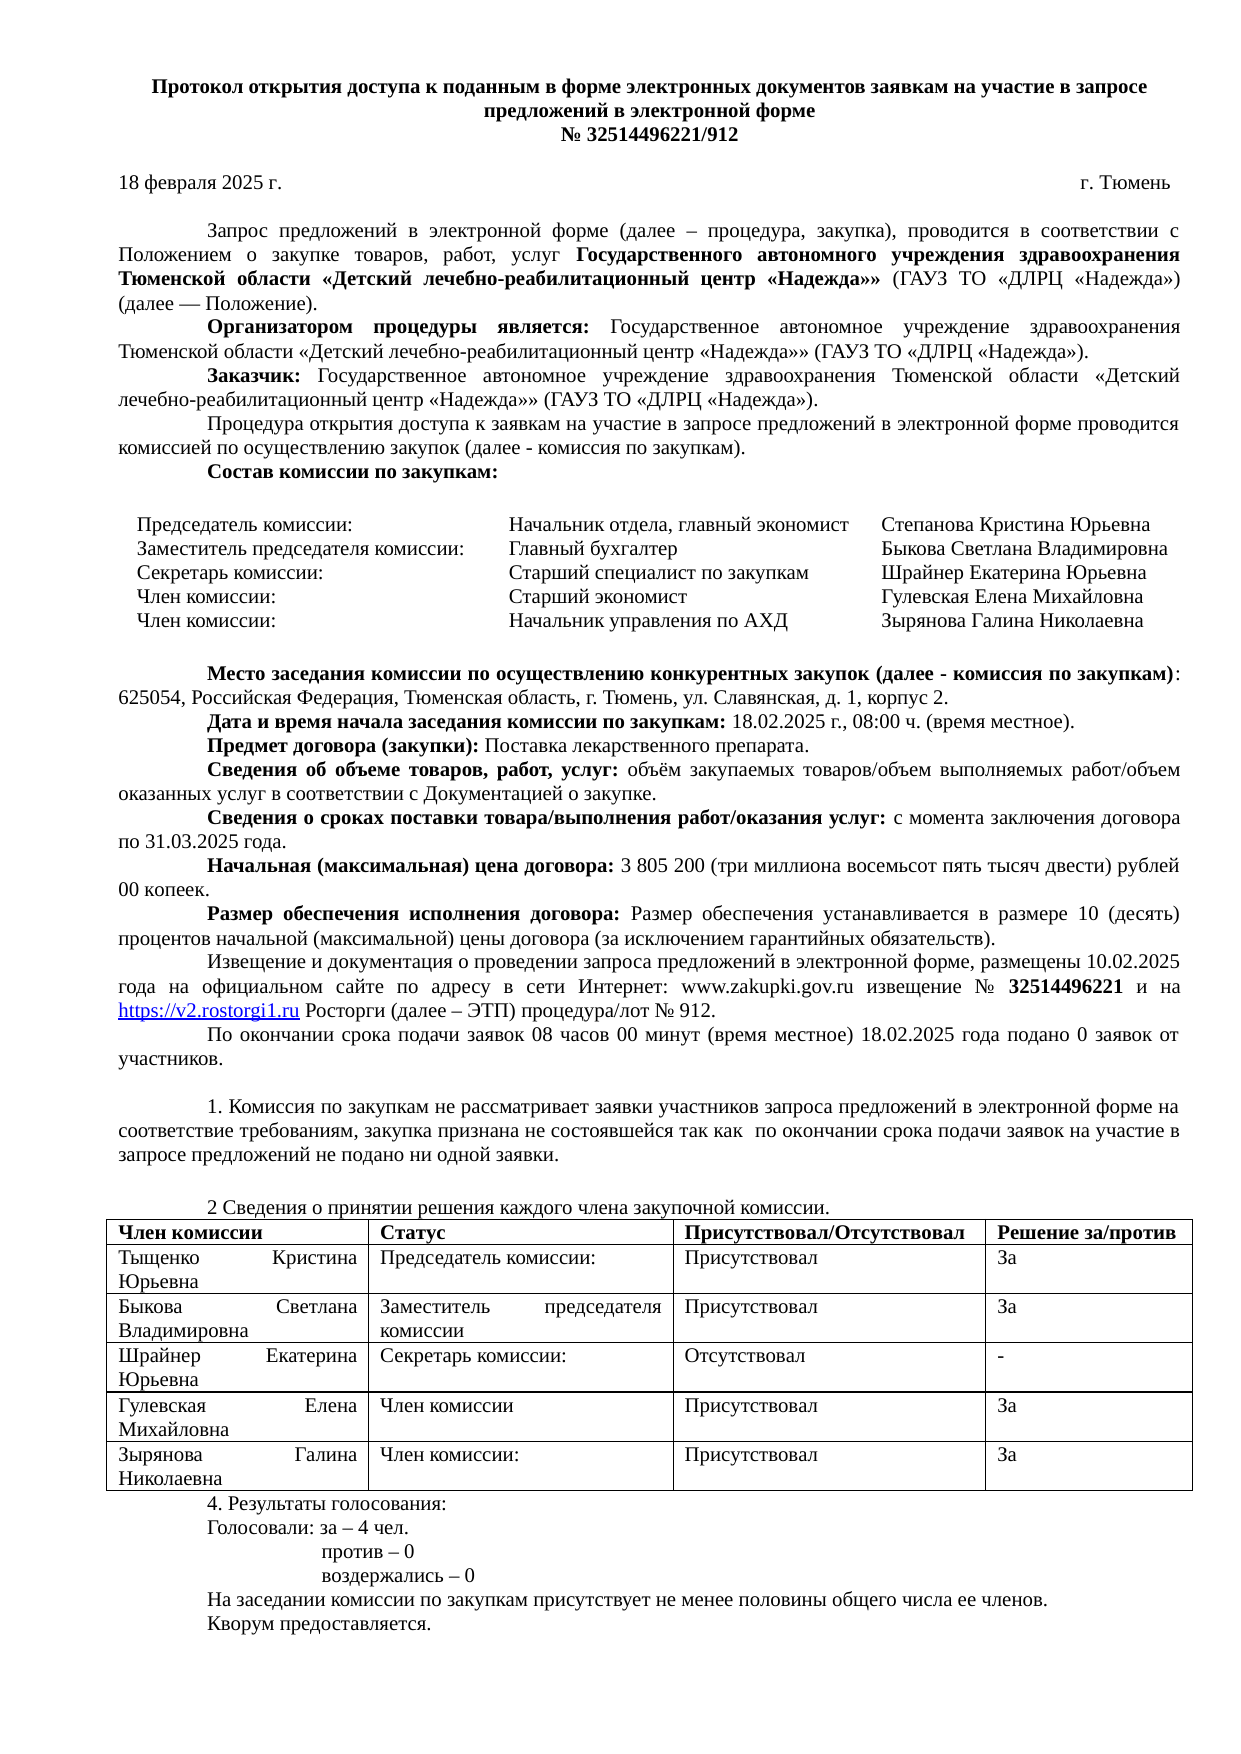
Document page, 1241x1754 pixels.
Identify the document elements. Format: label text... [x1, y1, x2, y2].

table_cell За [986, 1442, 1192, 1490]
table_cell Присутствовал [674, 1393, 985, 1441]
text Дата и время начала заседания комиссии по закупкам: 18.02.2025 г., 08:00 ч. (время местное). [118, 709, 1181, 733]
text Протокол открытия доступа к поданным в форме электронных документов заявкам на участие в запросе предложений в электронной форме [118, 74, 1181, 122]
table_cell Секретарь комиссии: [369, 1343, 673, 1391]
table_cell За [986, 1245, 1192, 1293]
table_cell Начальник управления по АХД [497, 608, 870, 632]
table_cell Отсутствовал [674, 1343, 985, 1391]
text Извещение и документация о проведении запроса предложений в электронной форме, размещены 10.02.2025 года на официальном сайте по адресу в сети Интернет: www.zakupki.gov.ru извещение № 32514496221 и на https://v2.rostorgi1.ru Росторги (далее – ЭТП) процедура/лот № 912. [118, 949, 1181, 1022]
text 4. Результаты голосования: [118, 1491, 1181, 1515]
table_header 18 февраля 2025 г. [107, 170, 649, 194]
table_header Степанова Кристина Юрьевна [870, 512, 1193, 536]
text Сведения об объеме товаров, работ, услуг: объём закупаемых товаров/объем выполняемых работ/объем оказанных услуг в соответствии с Документацией о закупке. [118, 757, 1181, 805]
table_cell Шрайнер Екатерина Юрьевна [107, 1343, 368, 1391]
table_header Начальник отдела, главный экономист [497, 512, 870, 536]
table_header Член комиссии [107, 1220, 368, 1244]
table_cell Присутствовал [674, 1442, 985, 1490]
table_cell Председатель комиссии: [369, 1245, 673, 1293]
table_cell Заместитель председателя комиссии: [125, 536, 497, 560]
text воздержались – 0 [118, 1563, 1181, 1587]
text 1. Комиссия по закупкам не рассматривает заявки участников запроса предложений в электронной форме на соответствие требованиям, закупка признана не состоявшейся так как по окончании срока подачи заявок на участие в запросе предложений не подано ни одной заявки. [118, 1094, 1181, 1166]
table_cell Член комиссии [369, 1393, 673, 1441]
table_cell Гулевская Елена Михайловна [107, 1393, 368, 1441]
table_cell Старший экономист [497, 584, 870, 608]
text Кворум предоставляется. [118, 1611, 1181, 1635]
table_cell За [986, 1393, 1192, 1441]
text На заседании комиссии по закупкам присутствует не менее половины общего числа ее членов. [118, 1587, 1181, 1611]
table_header г. Тюмень [649, 170, 1182, 194]
text № 32514496221/912 [118, 122, 1181, 146]
table_header Статус [369, 1220, 673, 1244]
table_header Председатель комиссии: [125, 512, 497, 536]
table_cell Заместитель председателя комиссии [369, 1294, 673, 1342]
table_cell Член комиссии: [125, 608, 497, 632]
text Заказчик: Государственное автономное учреждение здравоохранения Тюменской области «Детский лечебно-реабилитационный центр «Надежда»» (ГАУЗ ТО «ДЛРЦ «Надежда»). [118, 363, 1181, 411]
table_cell Присутствовал [674, 1245, 985, 1293]
text Размер обеспечения исполнения договора: Размер обеспечения устанавливается в размере 10 (десять) процентов начальной (максимальной) цены договора (за исключением гарантийных обязательств). [118, 901, 1181, 949]
table_cell Зырянова Галина Николаевна [107, 1442, 368, 1490]
text Состав комиссии по закупкам: [118, 459, 1181, 483]
table_cell Быкова Светлана Владимировна [107, 1294, 368, 1342]
text Предмет договора (закупки): Поставка лекарственного препарата. [118, 733, 1181, 757]
table_cell Быкова Светлана Владимировна [870, 536, 1193, 560]
table_cell Гулевская Елена Михайловна [870, 584, 1193, 608]
text Место заседания комиссии по осуществлению конкурентных закупок (далее - комиссия по закупкам): 625054, Российская Федерация, Тюменская область, г. Тюмень, ул. Славянская, д. 1, корпус 2. [118, 661, 1181, 709]
table_cell Член комиссии: [369, 1442, 673, 1490]
text Организатором процедуры является: Государственное автономное учреждение здравоохранения Тюменской области «Детский лечебно-реабилитационный центр «Надежда»» (ГАУЗ ТО «ДЛРЦ «Надежда»). [118, 314, 1181, 363]
text 2 Сведения о принятии решения каждого члена закупочной комиссии. [118, 1195, 1181, 1219]
text По окончании срока подачи заявок 08 часов 00 минут (время местное) 18.02.2025 года подано 0 заявок от участников. [118, 1022, 1181, 1070]
text Голосовали: за – 4 чел. [118, 1515, 1181, 1539]
table_header Решение за/против [986, 1220, 1192, 1244]
table_cell Член комиссии: [125, 584, 497, 608]
text Процедура открытия доступа к заявкам на участие в запросе предложений в электронной форме проводится комиссией по осуществлению закупок (далее - комиссия по закупкам). [118, 411, 1181, 459]
text против – 0 [118, 1539, 1181, 1563]
table_cell Зырянова Галина Николаевна [870, 608, 1193, 632]
table_cell Присутствовал [674, 1294, 985, 1342]
table_cell - [986, 1343, 1192, 1391]
table_cell Шрайнер Екатерина Юрьевна [870, 560, 1193, 584]
table_cell Секретарь комиссии: [125, 560, 497, 584]
table_header Присутствовал/Отсутствовал [674, 1220, 985, 1244]
text Сведения о сроках поставки товара/выполнения работ/оказания услуг: с момента заключения договора по 31.03.2025 года. [118, 805, 1181, 853]
text Запрос предложений в электронной форме (далее – процедура, закупка), проводится в соответствии с Положением о закупке товаров, работ, услуг Государственного автономного учреждения здравоохранения Тюменской области «Детский лечебно-реабилитационный центр «Надежда»» (ГАУЗ ТО «ДЛРЦ «Надежда») (далее — Положение). [118, 218, 1181, 314]
text Начальная (максимальная) цена договора: 3 805 200 (три миллиона восемьсот пять тысяч двести) рублей 00 копеек. [118, 853, 1181, 901]
table_cell Старший специалист по закупкам [497, 560, 870, 584]
table_cell Главный бухгалтер [497, 536, 870, 560]
table_cell За [986, 1294, 1192, 1342]
table_cell Тыщенко Кристина Юрьевна [107, 1245, 368, 1293]
